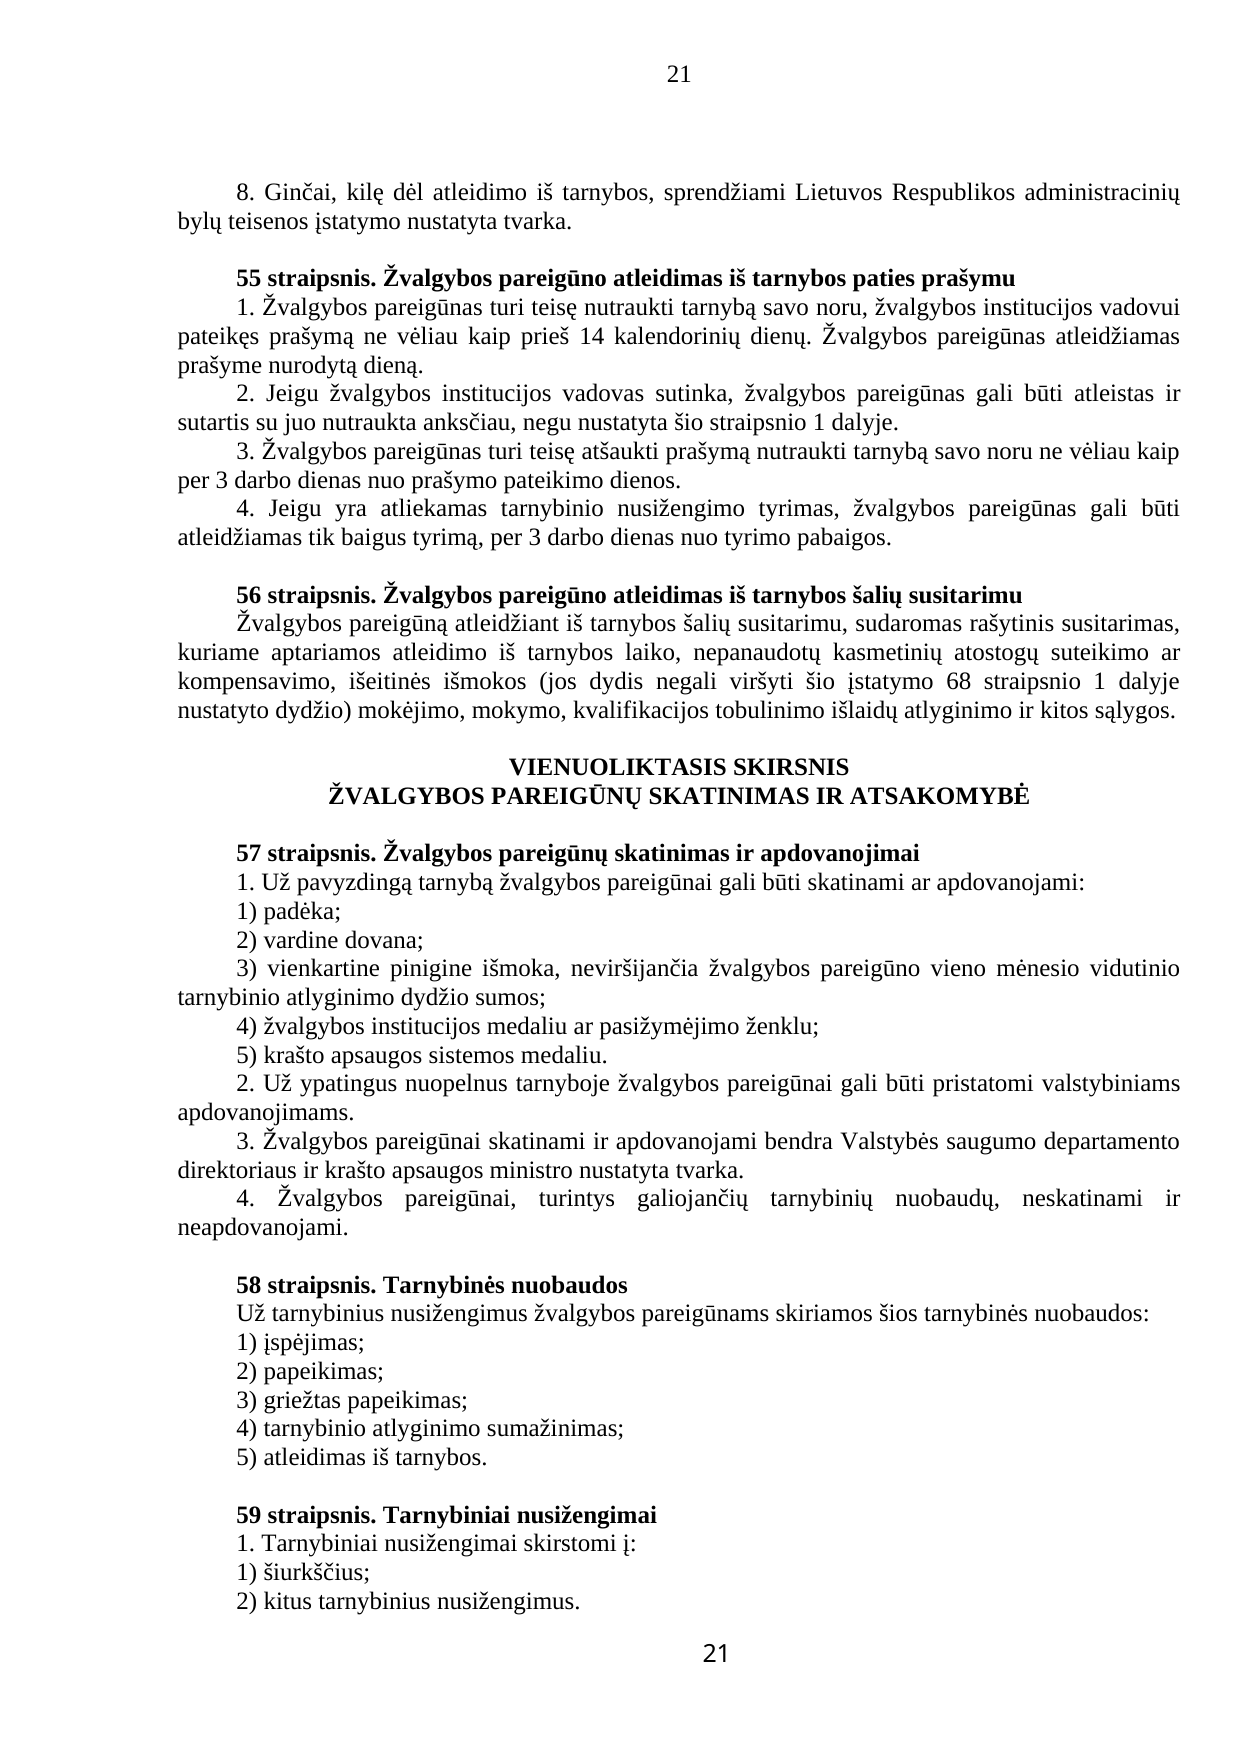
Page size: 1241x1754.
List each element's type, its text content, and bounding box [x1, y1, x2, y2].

text 59 straipsnis. Tarnybiniai nusižengimai [177, 1500, 1181, 1528]
text VIENUOLIKTASIS SKIRSNIS [177, 752, 1181, 781]
text 1) įspėjimas; [177, 1327, 1181, 1356]
text 4) tarnybinio atlyginimo sumažinimas; [177, 1413, 1181, 1442]
text 4. Jeigu yra atliekamas tarnybinio nusižengimo tyrimas, žvalgybos pareigūnas gali būti atleidžiamas tik baigus tyrimą, per 3 darbo dienas nuo tyrimo pabaigos. [177, 493, 1181, 551]
text 8. Ginčai, kilę dėl atleidimo iš tarnybos, sprendžiami Lietuvos Respublikos administracinių bylų teisenos įstatymo nustatyta tvarka. [177, 177, 1181, 235]
text 5) atleidimas iš tarnybos. [177, 1442, 1181, 1471]
text 1. Žvalgybos pareigūnas turi teisę nutraukti tarnybą savo noru, žvalgybos institucijos vadovui pateikęs prašymą ne vėliau kaip prieš 14 kalendorinių dienų. Žvalgybos pareigūnas atleidžiamas prašyme nurodytą dieną. [177, 292, 1181, 378]
text 2) vardine dovana; [177, 925, 1181, 953]
text 4. Žvalgybos pareigūnai, turintys galiojančių tarnybinių nuobaudų, neskatinami ir neapdovanojami. [177, 1183, 1181, 1241]
text 3. Žvalgybos pareigūnai skatinami ir apdovanojami bendra Valstybės saugumo departamento direktoriaus ir krašto apsaugos ministro nustatyta tvarka. [177, 1126, 1181, 1183]
text 56 straipsnis. Žvalgybos pareigūno atleidimas iš tarnybos šalių susitarimu [177, 580, 1181, 608]
text 1. Už pavyzdingą tarnybą žvalgybos pareigūnai gali būti skatinami ar apdovanojami: [177, 867, 1181, 896]
text 3) vienkartine pinigine išmoka, neviršijančia žvalgybos pareigūno vieno mėnesio vidutinio tarnybinio atlyginimo dydžio sumos; [177, 953, 1181, 1011]
text 3) griežtas papeikimas; [177, 1385, 1181, 1413]
text 3. Žvalgybos pareigūnas turi teisę atšaukti prašymą nutraukti tarnybą savo noru ne vėliau kaip per 3 darbo dienas nuo prašymo pateikimo dienos. [177, 436, 1181, 493]
text 5) krašto apsaugos sistemos medaliu. [177, 1040, 1181, 1068]
text 57 straipsnis. Žvalgybos pareigūnų skatinimas ir apdovanojimai [177, 838, 1181, 867]
text 2) kitus tarnybinius nusižengimus. [177, 1586, 1181, 1615]
text 1. Tarnybiniai nusižengimai skirstomi į: [177, 1528, 1181, 1557]
text ŽVALGYBOS PAREIGŪNŲ SKATINIMAS IR ATSAKOMYBĖ [177, 781, 1181, 810]
text 1) šiurkščius; [177, 1557, 1181, 1586]
text 55 straipsnis. Žvalgybos pareigūno atleidimas iš tarnybos paties prašymu [177, 263, 1181, 292]
text Žvalgybos pareigūną atleidžiant iš tarnybos šalių susitarimu, sudaromas rašytinis susitarimas, kuriame aptariamos atleidimo iš tarnybos laiko, nepanaudotų kasmetinių atostogų suteikimo ar kompensavimo, išeitinės išmokos (jos dydis negali viršyti šio įstatymo 68 straipsnio 1 dalyje nustatyto dydžio) mokėjimo, mokymo, kvalifikacijos tobulinimo išlaidų atlyginimo ir kitos sąlygos. [177, 608, 1181, 723]
text 2. Jeigu žvalgybos institucijos vadovas sutinka, žvalgybos pareigūnas gali būti atleistas ir sutartis su juo nutraukta anksčiau, negu nustatyta šio straipsnio 1 dalyje. [177, 378, 1181, 436]
text Už tarnybinius nusižengimus žvalgybos pareigūnams skiriamos šios tarnybinės nuobaudos: [177, 1298, 1181, 1327]
text 4) žvalgybos institucijos medaliu ar pasižymėjimo ženklu; [177, 1011, 1181, 1040]
text 58 straipsnis. Tarnybinės nuobaudos [177, 1270, 1181, 1298]
text 1) padėka; [177, 896, 1181, 925]
text 2) papeikimas; [177, 1356, 1181, 1385]
text 2. Už ypatingus nuopelnus tarnyboje žvalgybos pareigūnai gali būti pristatomi valstybiniams apdovanojimams. [177, 1068, 1181, 1126]
